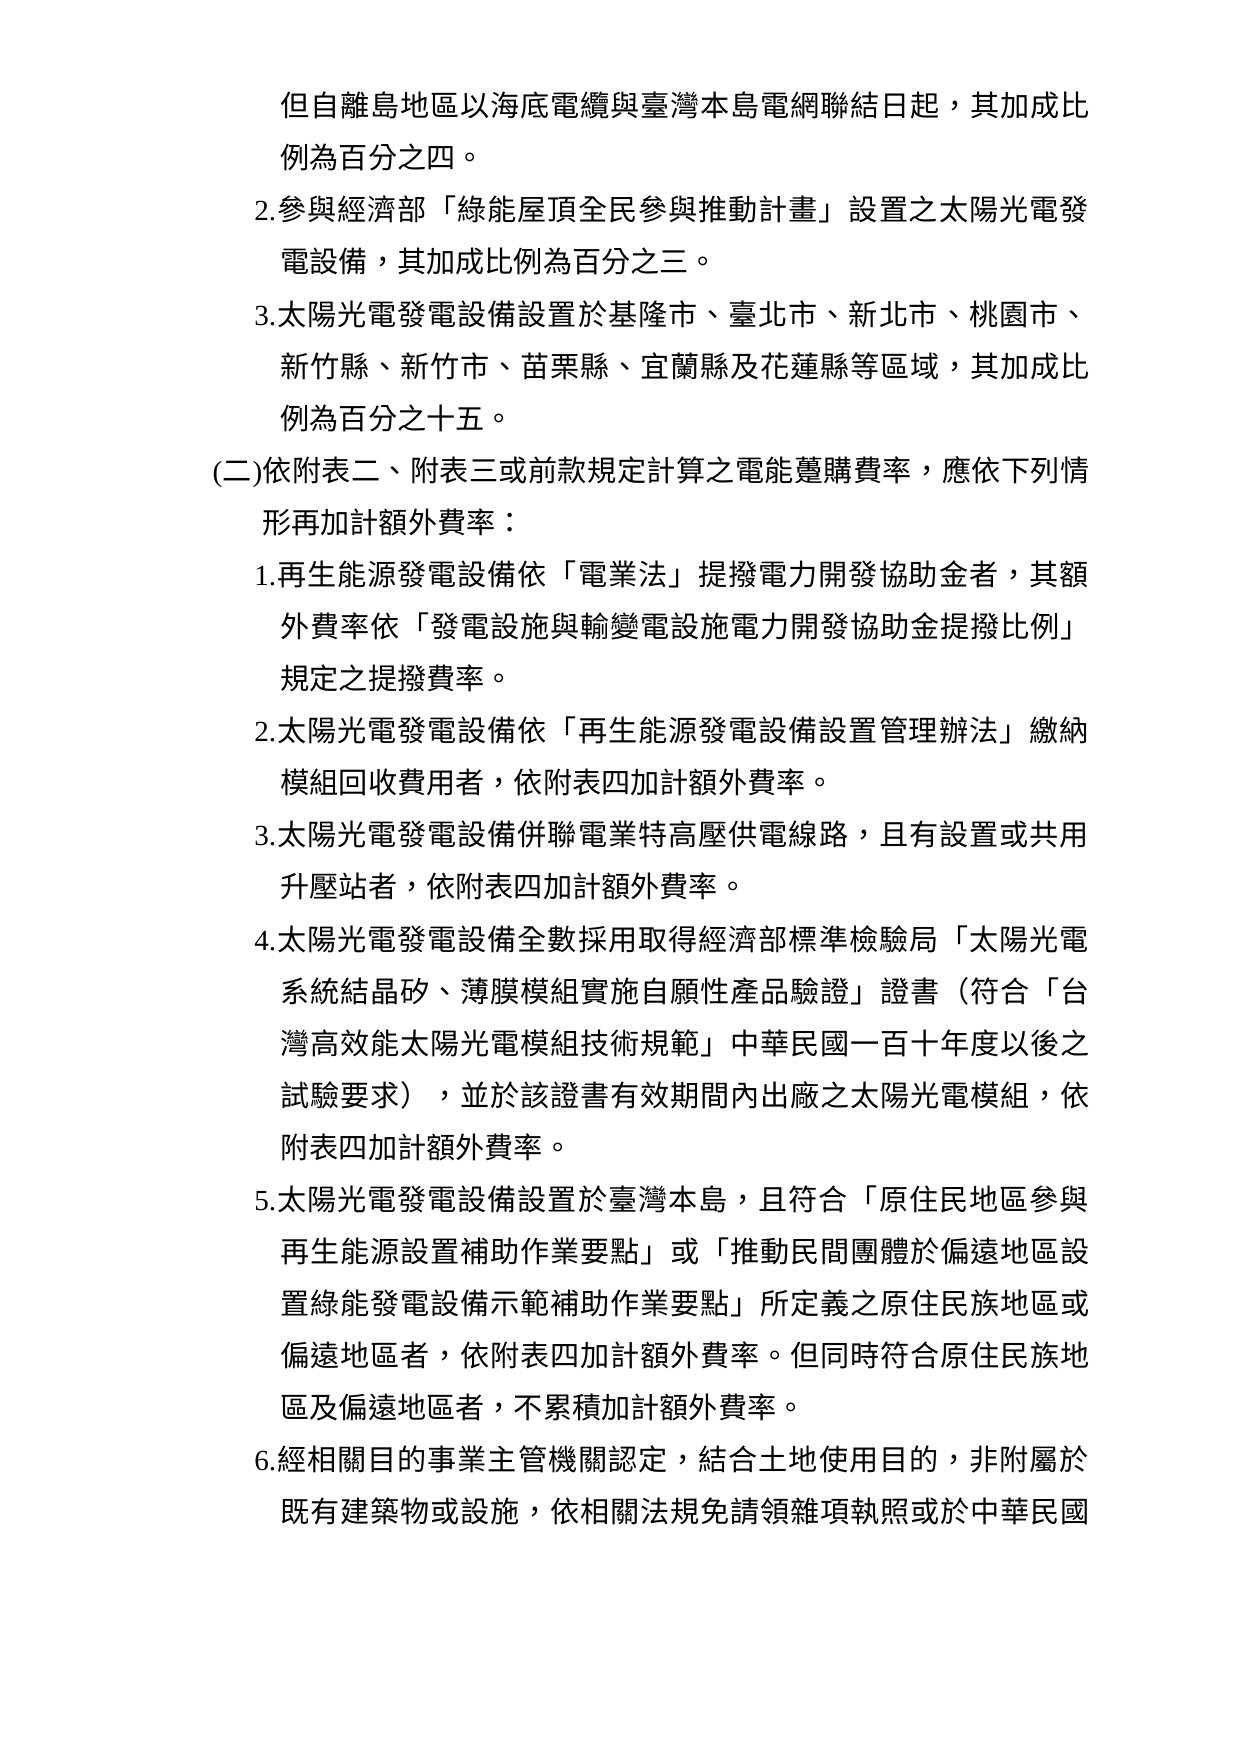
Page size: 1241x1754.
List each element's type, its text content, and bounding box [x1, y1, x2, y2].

text 3.太陽光電發電設備併聯電業特高壓供電線路，且有設置或共用升壓站者，依附表四加計額外費率。 [254, 804, 1090, 908]
text 2.參與經濟部「綠能屋頂全民參與推動計畫」設置之太陽光電發電設備，其加成比例為百分之三。 [254, 179, 1090, 283]
text 5.太陽光電發電設備設置於臺灣本島，且符合「原住民地區參與再生能源設置補助作業要點」或「推動民間團體於偏遠地區設置綠能發電設備示範補助作業要點」所定義之原住民族地區或偏遠地區者，依附表四加計額外費率。但同時符合原住民族地區及偏遠地區者，不累積加計額外費率。 [254, 1169, 1090, 1429]
text 3.太陽光電發電設備設置於基隆市、臺北市、新北市、桃園市、新竹縣、新竹市、苗栗縣、宜蘭縣及花蓮縣等區域，其加成比例為百分之十五。 [254, 283, 1090, 439]
text 6.經相關目的事業主管機關認定，結合土地使用目的，非附屬於既有建築物或設施，依相關法規免請領雜項執照或於中華民國 [254, 1429, 1090, 1533]
text 2.太陽光電發電設備依「再生能源發電設備設置管理辦法」繳納模組回收費用者，依附表四加計額外費率。 [254, 700, 1090, 804]
text 1.再生能源發電設備設置於離島地區，且該離島地區電力系統未以海底電纜與臺灣本島電網聯結者，其加成比例為百分之十五。但自離島地區以海底電纜與臺灣本島電網聯結日起，其加成比例為百分之四。 [254, 75, 1090, 179]
text 4.太陽光電發電設備全數採用取得經濟部標準檢驗局「太陽光電系統結晶矽、薄膜模組實施自願性產品驗證」證書（符合「台灣高效能太陽光電模組技術規範」中華民國一百十年度以後之試驗要求），並於該證書有效期間內出廠之太陽光電模組，依附表四加計額外費率。 [254, 908, 1090, 1169]
text 1.再生能源發電設備依「電業法」提撥電力開發協助金者，其額外費率依「發電設施與輸變電設施電力開發協助金提撥比例」規定之提撥費率。 [254, 544, 1090, 700]
text (二)依附表二、附表三或前款規定計算之電能躉購費率，應依下列情形再加計額外費率： [212, 439, 1090, 544]
